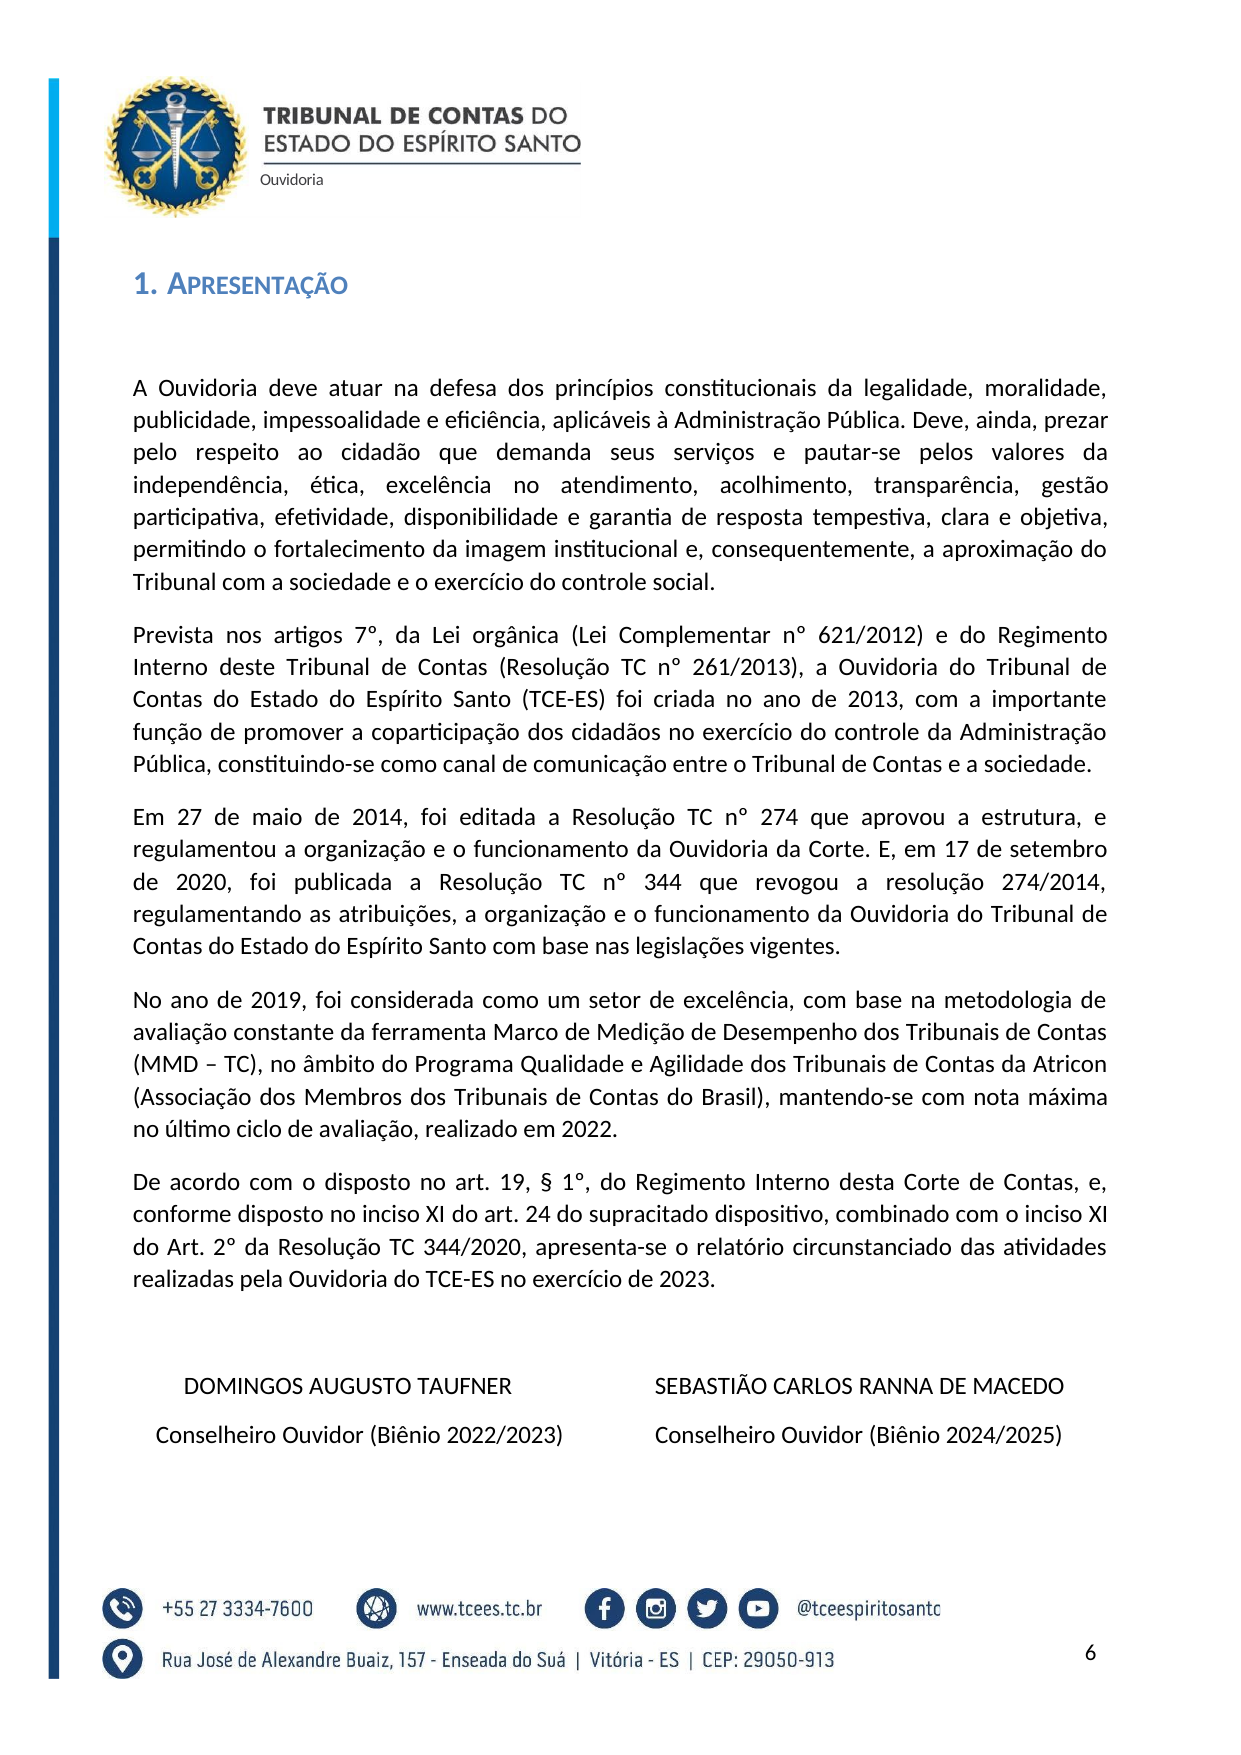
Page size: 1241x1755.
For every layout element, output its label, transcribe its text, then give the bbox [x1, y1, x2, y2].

text No ano de 2019, foi considerada como um setor de excelência, com base na metodologia de avaliação constante da ferramenta Marco de Medição de Desempenho dos Tribunais de Contas (MMD – TC), no âmbito do Programa Qualidade e Agilidade dos Tribunais de Contas da Atricon (Associação dos Membros dos Tribunais de Contas do Brasil), mantendo-se com nota máxima no último ciclo de avaliação, realizado em 2022. [133, 984, 1109, 1143]
text Prevista nos artigos 7º, da Lei orgânica (Lei Complementar nº 621/2012) e do Regimento Interno deste Tribunal de Contas (Resolução TC nº 261/2013), a Ouvidoria do Tribunal de Contas do Estado do Espírito Santo (TCE-ES) foi criada no ano de 2013, com a importante função de promover a coparticipação dos cidadãos no exercício do controle da Administração Pública, constituindo-se como canal de comunicação entre o Tribunal de Contas e a sociedade. [133, 619, 1108, 779]
text DOMINGOS AUGUSTO TAUFNER SEBASTIÃO CARLOS RANNA DE MACEDO [184, 1370, 1123, 1400]
text Conselheiro Ouvidor (Biênio 2022/2023) Conselheiro Ouvidor (Biênio 2024/2025) [156, 1420, 1123, 1450]
text Em 27 de maio de 2014, foi editada a Resolução TC nº 274 que aprovou a estrutura, e regulamentou a organização e o funcionamento da Ouvidoria da Corte. E, em 17 de setembro de 2020, foi publicada a Resolução TC nº 344 que revogou a resolução 274/2014, regulamentando as atribuições, a organização e o funcionamento da Ouvidoria do Tribunal de Contas do Estado do Espírito Santo com base nas legislações vigentes. [133, 801, 1108, 961]
list Apresentação [133, 262, 1123, 302]
text A Ouvidoria deve atuar na defesa dos princípios constitucionais da legalidade, moralidade, publicidade, impessoalidade e eficiência, aplicáveis à Administração Pública. Deve, ainda, prezar pelo respeito ao cidadão que demanda seus serviços e pautar-se pelos valores da independência, ética, excelência no atendimento, acolhimento, transparência, gestão participativa, efetividade, disponibilidade e garantia de resposta tempestiva, clara e objetiva, permitindo o fortalecimento da imagem institucional e, consequentemente, a aproximação do Tribunal com a sociedade e o exercício do controle social. [133, 372, 1109, 596]
text De acordo com o disposto no art. 19, § 1º, do Regimento Interno desta Corte de Contas, e, conforme disposto no inciso XI do art. 24 do supracitado dispositivo, combinado com o inciso XI do Art. 2º da Resolução TC 344/2020, apresenta-se o relatório circunstanciado das atividades realizadas pela Ouvidoria do TCE-ES no exercício de 2023. [133, 1166, 1108, 1294]
